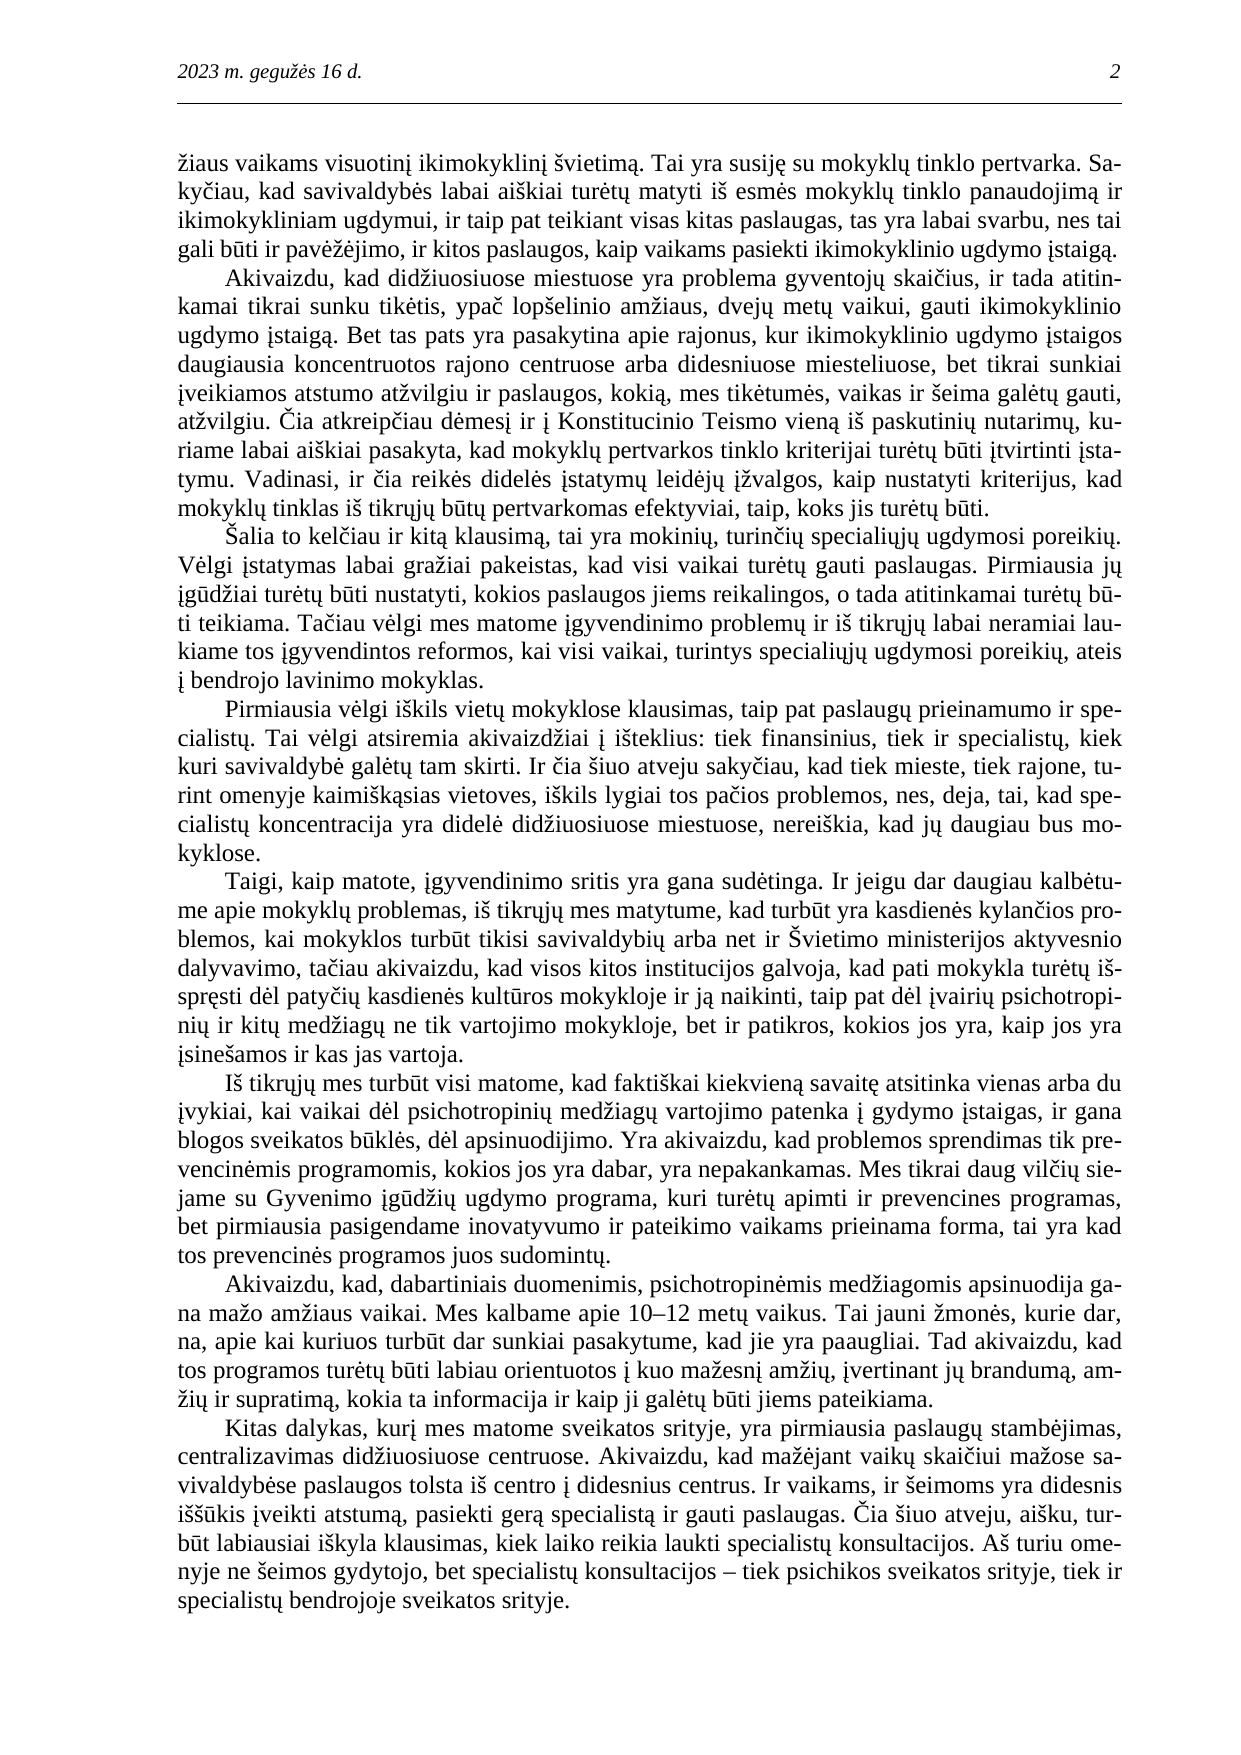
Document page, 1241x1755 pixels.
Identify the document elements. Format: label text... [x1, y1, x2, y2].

text Ša­lia to kel­čiau ir ki­tą klau­si­mą, tai yra mo­ki­nių, tu­rin­čių spe­cia­lių­jų ug­dy­mo­si po­rei­kių. Vėl­gi įsta­ty­mas la­bai gra­žiai pa­keis­tas, kad vi­si vai­kai tu­rė­tų gau­ti pa­slau­gas. Pir­miau­sia jų įgū­džiai tu­rė­tų bū­ti nu­sta­ty­ti, ko­kios pa­slau­gos jiems rei­ka­lin­gos, o ta­da ati­tin­ka­mai tu­rė­tų bū­ti tei­kia­ma. Ta­čiau vėl­gi mes ma­to­me įgy­ven­di­ni­mo pro­ble­mų ir iš tik­rų­jų la­bai ne­ra­miai lau­kia­me tos įgy­ven­din­tos re­for­mos, kai vi­si vai­kai, tu­rin­tys spe­cia­lių­jų ug­dy­mo­si po­rei­kių, at­eis į ben­dro­jo la­vi­ni­mo mo­kyk­las. [177, 521, 1122, 694]
text Ki­tas da­ly­kas, ku­rį mes ma­to­me svei­ka­tos sri­ty­je, yra pir­miau­sia pa­slau­gų stam­bė­ji­mas, cen­tra­li­za­vi­mas di­džiuo­siuo­se cen­truo­se. Aki­vaiz­du, kad ma­žė­jant vai­kų skai­čiui ma­žo­se sa­vi­val­dy­bė­se pa­slau­gos tols­ta iš cen­tro į di­des­nius cen­trus. Ir vai­kams, ir šei­moms yra di­des­nis iš­šū­kis įveik­ti at­stu­mą, pa­siek­ti ge­rą spe­cia­lis­tą ir gau­ti pa­slau­gas. Čia šiuo at­ve­ju, aiš­ku, tur­būt la­biau­siai iš­ky­la klau­si­mas, kiek lai­ko rei­kia lauk­ti spe­cia­lis­tų kon­sul­ta­ci­jos. Aš tu­riu ome­ny­je ne šei­mos gy­dy­to­jo, bet spe­cia­lis­tų kon­sul­ta­ci­jos – tiek psi­chi­kos svei­ka­tos sri­ty­je, tiek ir spe­cia­lis­tų ben­dro­jo­je svei­ka­tos sri­ty­je. [177, 1413, 1122, 1614]
text Pir­miau­sia vėl­gi iš­kils vie­tų mo­kyk­lo­se klau­si­mas, taip pat pa­slau­gų pri­ei­na­mu­mo ir spe­cia­lis­tų. Tai vėl­gi at­si­re­mia aki­vaiz­džiai į iš­tek­lius: tiek fi­nan­si­nius, tiek ir spe­cia­lis­tų, kiek ku­ri sa­vi­val­dy­bė ga­lė­tų tam skir­ti. Ir čia šiuo at­ve­ju sa­ky­čiau, kad tiek mies­te, tiek ra­jo­ne, tu­rint ome­ny­je kai­miš­ką­sias vie­to­ves, iš­kils ly­giai tos pa­čios pro­ble­mos, nes, de­ja, tai, kad spe­cia­lis­tų kon­cen­tra­ci­ja yra di­de­lė di­džiuo­siuo­se mies­tuo­se, ne­reiš­kia, kad jų dau­giau bus mo­kyk­lo­se. [177, 694, 1122, 866]
text Aki­vaiz­du, kad di­džiuo­siuo­se mies­tuo­se yra pro­ble­ma gy­ven­to­jų skai­čius, ir ta­da ati­tin­ka­mai tik­rai sun­ku ti­kė­tis, ypač lop­še­li­nio am­žiaus, dve­jų me­tų vai­kui, gau­ti iki­mo­kyk­li­nio ug­dy­mo įstai­gą. Bet tas pats yra pa­sa­ky­ti­na apie ra­jo­nus, kur iki­mo­kyk­li­nio ug­dy­mo įstai­gos dau­giau­sia kon­cen­truo­tos ra­jo­no cen­truo­se ar­ba di­des­niuo­se mies­te­liuo­se, bet tik­rai sun­kiai įvei­kia­mos at­stu­mo at­žvil­giu ir pa­slau­gos, ko­kią, mes ti­kė­tu­mės, vai­kas ir šei­ma ga­lė­tų gau­ti, at­žvil­giu. Čia at­kreip­čiau dė­me­sį ir į Kon­sti­tu­ci­nio Teis­mo vie­ną iš pas­ku­ti­nių nu­ta­ri­mų, ku­ria­me la­bai aiš­kiai pa­sa­ky­ta, kad mo­kyk­lų per­tvar­kos tin­klo kri­te­ri­jai tu­rė­tų bū­ti įtvir­tin­ti įsta­ty­mu. Va­di­na­si, ir čia rei­kės di­de­lės įsta­ty­mų lei­dė­jų įžval­gos, kaip nu­sta­ty­ti kri­te­ri­jus, kad mo­kyk­lų tin­klas iš tik­rų­jų bū­tų per­tvar­ko­mas efek­ty­viai, taip, koks jis tu­rė­tų bū­ti. [177, 263, 1122, 521]
text žiaus vai­kams vi­suo­ti­nį iki­mo­kyk­li­nį švie­ti­mą. Tai yra su­si­ję su mo­kyk­lų tin­klo per­tvar­ka. Sa­ky­čiau, kad sa­vi­val­dy­bės la­bai aiš­kiai tu­rė­tų ma­ty­ti iš es­mės mo­kyk­lų tin­klo pa­nau­do­ji­mą ir iki­mo­kyk­li­niam ug­dy­mui, ir taip pat tei­kiant vi­sas ki­tas pa­slau­gas, tas yra la­bai svar­bu, nes tai ga­li bū­ti ir pa­vė­žė­ji­mo, ir ki­tos pa­slau­gos, kaip vai­kams pa­siek­ti iki­mo­kyk­li­nio ug­dy­mo įstai­gą. [177, 148, 1122, 263]
text Tai­gi, kaip ma­to­te, įgy­ven­di­ni­mo sri­tis yra ga­na su­dė­tin­ga. Ir jei­gu dar dau­giau kal­bė­tu­me apie mo­kyk­lų pro­ble­mas, iš tik­rų­jų mes ma­tytu­me, kad tur­būt yra kas­die­nės ky­lan­čios pro­ble­mos, kai mo­kyk­los tur­būt ti­ki­si sa­vi­val­dy­bių ar­ba net ir Švie­ti­mo mi­nis­te­ri­jos ak­ty­ves­nio da­ly­va­vi­mo, ta­čiau aki­vaiz­du, kad vi­sos ki­tos ins­ti­tu­ci­jos gal­vo­ja, kad pa­ti mo­kyk­la tu­rė­tų iš­spręs­ti dėl pa­ty­čių kas­die­nės kul­tū­ros mo­kyk­lo­je ir ją nai­kin­ti, taip pat dėl įvai­rių psi­chot­ro­pi­nių ir ki­tų me­džia­gų ne tik var­to­ji­mo mo­kyk­lo­je, bet ir pa­tik­ros, ko­kios jos yra, kaip jos yra įsi­ne­ša­mos ir kas jas var­to­ja. [177, 866, 1122, 1068]
text Iš tik­rų­jų mes tur­būt vi­si ma­to­me, kad fak­tiš­kai kiek­vie­ną sa­vai­tę at­si­tin­ka vie­nas ar­ba du įvy­kiai, kai vai­kai dėl psi­chot­ro­pi­nių me­džia­gų var­to­ji­mo pa­ten­ka į gy­dy­mo įstai­gas, ir ga­na blo­gos svei­ka­tos būk­lės, dėl ap­si­nuo­di­ji­mo. Yra aki­vaiz­du, kad pro­ble­mos spren­di­mas tik pre­ven­ci­nė­mis pro­gra­mo­mis, ko­kios jos yra da­bar, yra ne­pa­kan­ka­mas. Mes tik­rai daug vil­čių sie­ja­me su Gy­ve­ni­mo įgū­džių ug­dy­mo pro­gra­ma, ku­ri tu­rė­tų ap­im­ti ir pre­ven­ci­nes pro­gra­mas, bet pir­miau­sia pa­si­gen­da­me ino­va­ty­vu­mo ir pa­tei­ki­mo vai­kams pri­ei­na­ma for­ma, tai yra kad tos pre­ven­ci­nės pro­gra­mos juos su­do­min­tų. [177, 1068, 1122, 1269]
text Aki­vaiz­du, kad, da­bar­ti­niais duo­me­ni­mis, psi­chot­ro­pi­nė­mis me­džia­go­mis ap­si­nuo­di­ja ga­na ma­žo am­žiaus vai­kai. Mes kal­ba­me apie 10–12 me­tų vai­kus. Tai jau­ni žmo­nės, ku­rie dar, na, apie kai ku­riuos tur­būt dar sun­kiai pa­sa­ky­tu­me, kad jie yra pa­aug­liai. Tad aki­vaiz­du, kad tos pro­gra­mos tu­rė­tų bū­ti la­biau orien­tuo­tos į kuo ma­žes­nį am­žių, įver­ti­nant jų bran­du­mą, am­žių ir su­pra­ti­mą, ko­kia ta in­for­ma­ci­ja ir kaip ji ga­lė­tų bū­ti jiems pa­tei­kia­ma. [177, 1269, 1122, 1413]
